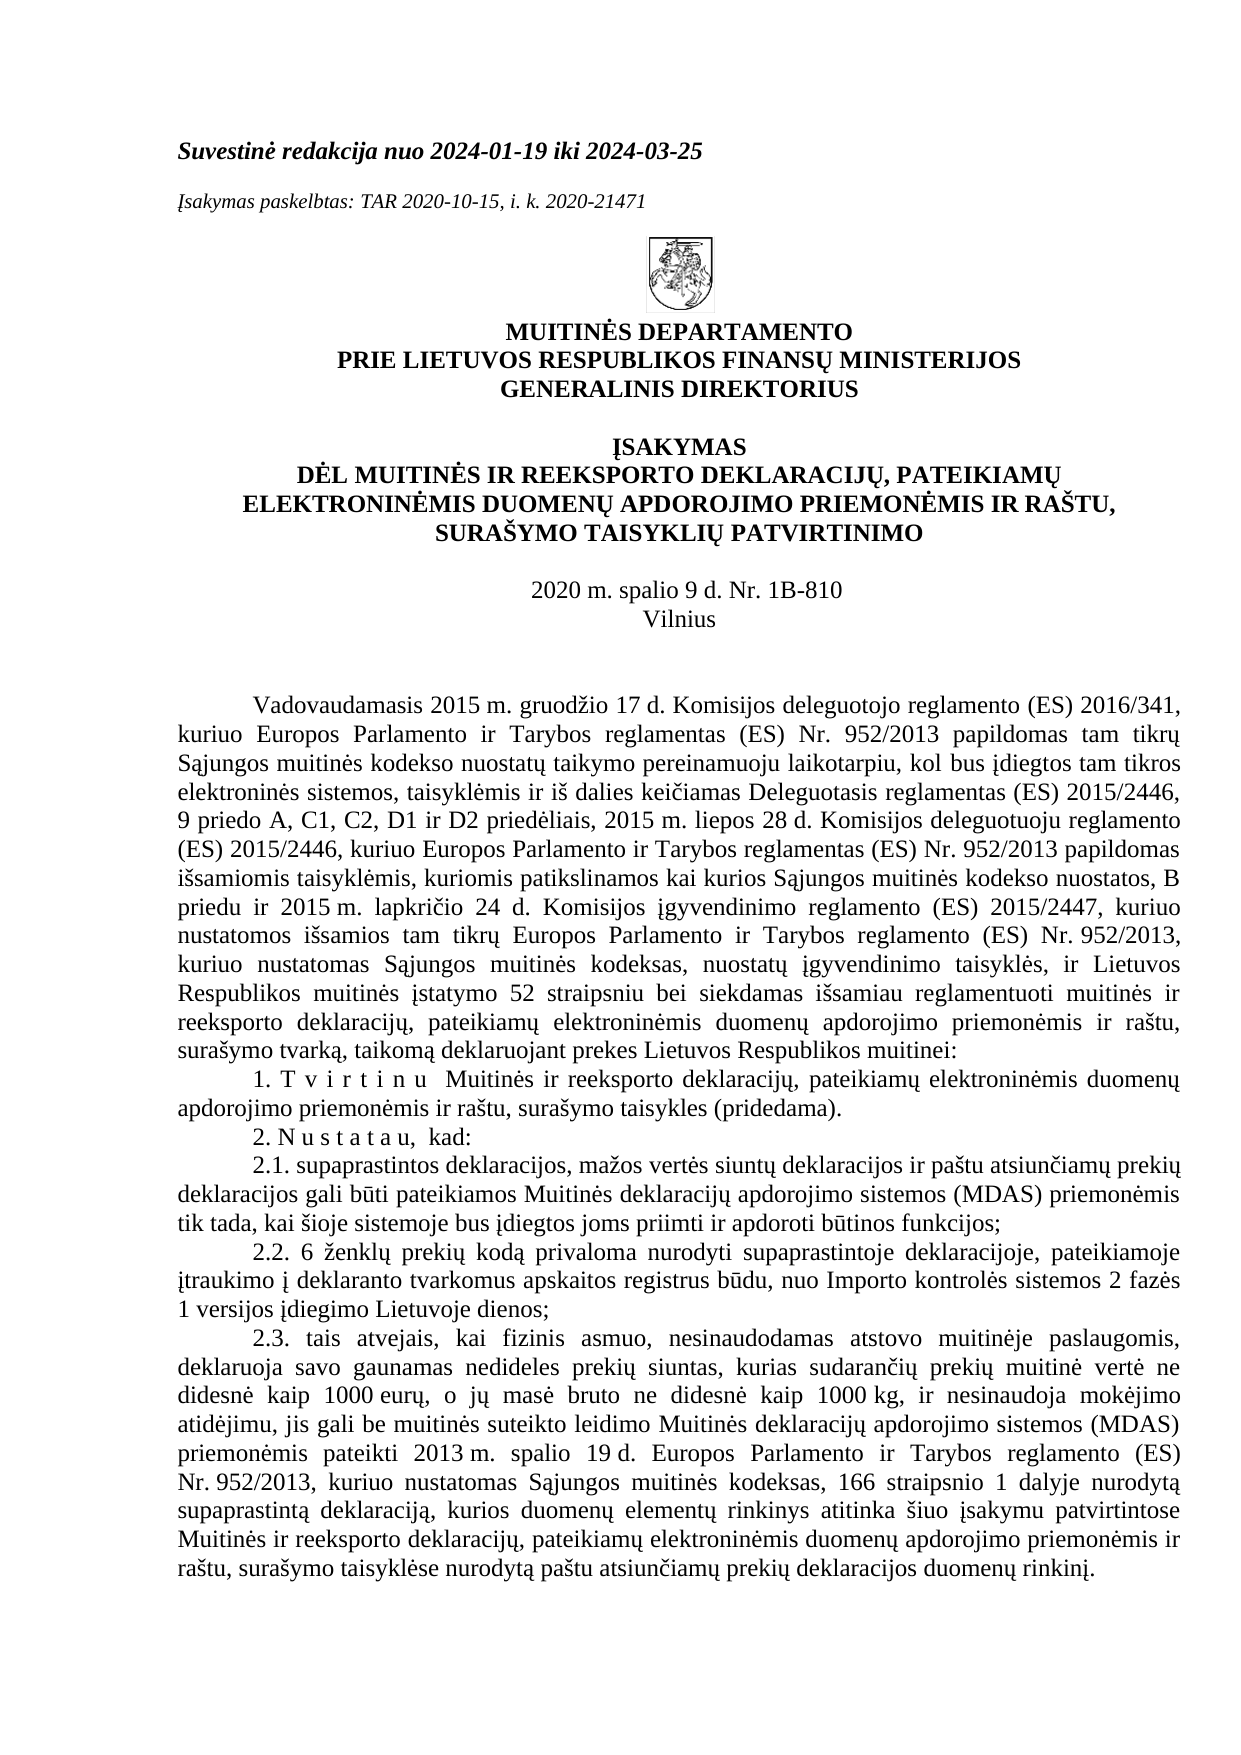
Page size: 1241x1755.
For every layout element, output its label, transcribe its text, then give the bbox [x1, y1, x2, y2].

text Vadovaudamasis 2015 m. gruodžio 17 d. Komisijos deleguotojo reglamento (ES) 2016/341, kuriuo Europos Parlamento ir Tarybos reglamentas (ES) Nr. 952/2013 papildomas tam tikrų Sąjungos muitinės kodekso nuostatų taikymo pereinamuoju laikotarpiu, kol bus įdiegtos tam tikros elektroninės sistemos, taisyklėmis ir iš dalies keičiamas Deleguotasis reglamentas (ES) 2015/2446, 9 priedo A, C1, C2, D1 ir D2 priedėliais, 2015 m. liepos 28 d. Komisijos deleguotuoju reglamento (ES) 2015/2446, kuriuo Europos Parlamento ir Tarybos reglamentas (ES) Nr. 952/2013 papildomas išsamiomis taisyklėmis, kuriomis patikslinamos kai kurios Sąjungos muitinės kodekso nuostatos, B priedu ir 2015 m. lapkričio 24 d. Komisijos įgyvendinimo reglamento (ES) 2015/2447, kuriuo nustatomos išsamios tam tikrų Europos Parlamento ir Tarybos reglamento (ES) Nr. 952/2013, kuriuo nustatomas Sąjungos muitinės kodeksas, nuostatų įgyvendinimo taisyklės, ir Lietuvos Respublikos muitinės įstatymo 52 straipsniu bei siekdamas išsamiau reglamentuoti muitinės ir reeksporto deklaracijų, pateikiamų elektroninėmis duomenų apdorojimo priemonėmis ir raštu, surašymo tvarką, taikomą deklaruojant prekes Lietuvos Respublikos muitinei: [177, 691, 1181, 1064]
text 2. N u s t a t a u, kad: [177, 1122, 1181, 1151]
text Suvestinė redakcija nuo 2024-01-19 iki 2024-03-25 [177, 136, 1181, 164]
text MUITINĖS DEPARTAMENTO [177, 317, 1181, 346]
text 2.3. tais atvejais, kai fizinis asmuo, nesinaudodamas atstovo muitinėje paslaugomis, deklaruoja savo gaunamas nedideles prekių siuntas, kurias sudarančių prekių muitinė vertė ne didesnė kaip 1000 eurų, o jų masė bruto ne didesnė kaip 1000 kg, ir nesinaudoja mokėjimo atidėjimu, jis gali be muitinės suteikto leidimo Muitinės deklaracijų apdorojimo sistemos (MDAS) priemonėmis pateikti 2013 m. spalio 19 d. Europos Parlamento ir Tarybos reglamento (ES) Nr. 952/2013, kuriuo nustatomas Sąjungos muitinės kodeksas, 166 straipsnio 1 dalyje nurodytą supaprastintą deklaraciją, kurios duomenų elementų rinkinys atitinka šiuo įsakymu patvirtintose Muitinės ir reeksporto deklaracijų, pateikiamų elektroninėmis duomenų apdorojimo priemonėmis ir raštu, surašymo taisyklėse nurodytą paštu atsiunčiamų prekių deklaracijos duomenų rinkinį. [177, 1323, 1181, 1582]
text 1. T v i r t i n u Muitinės ir reeksporto deklaracijų, pateikiamų elektroninėmis duomenų apdorojimo priemonėmis ir raštu, surašymo taisykles (pridedama). [177, 1064, 1181, 1122]
text GENERALINIS DIREKTORIUS [177, 374, 1181, 403]
text Įsakymas paskelbtas: TAR 2020-10-15, i. k. 2020-21471 [177, 189, 1181, 213]
text 2.2. 6 ženklų prekių kodą privaloma nurodyti supaprastintoje deklaracijoje, pateikiamoje įtraukimo į deklaranto tvarkomus apskaitos registrus būdu, nuo Importo kontrolės sistemos 2 fazės 1 versijos įdiegimo Lietuvoje dienos; [177, 1237, 1181, 1323]
text 2.1. supaprastintos deklaracijos, mažos vertės siuntų deklaracijos ir paštu atsiunčiamų prekių deklaracijos gali būti pateikiamos Muitinės deklaracijų apdorojimo sistemos (MDAS) priemonėmis tik tada, kai šioje sistemoje bus įdiegtos joms priimti ir apdoroti būtinos funkcijos; [177, 1151, 1181, 1237]
text ĮSAKYMAS [177, 432, 1181, 461]
text 2020 m. spalio 9 d. Nr. 1B-810 [192, 576, 1181, 604]
text PRIE LIETUVOS RESPUBLIKOS FINANSŲ MINISTERIJOS [177, 346, 1181, 374]
subtitle Vilnius [177, 604, 1181, 633]
text DĖL MUITINĖS IR REEKSPORTO DEKLARACIJŲ, PATEIKIAMŲ ELEKTRONINĖMIS DUOMENŲ APDOROJIMO PRIEMONĖMIS IR RAŠTU, SURAŠYMO TAISYKLIŲ PATVIRTINIMO [177, 461, 1181, 547]
